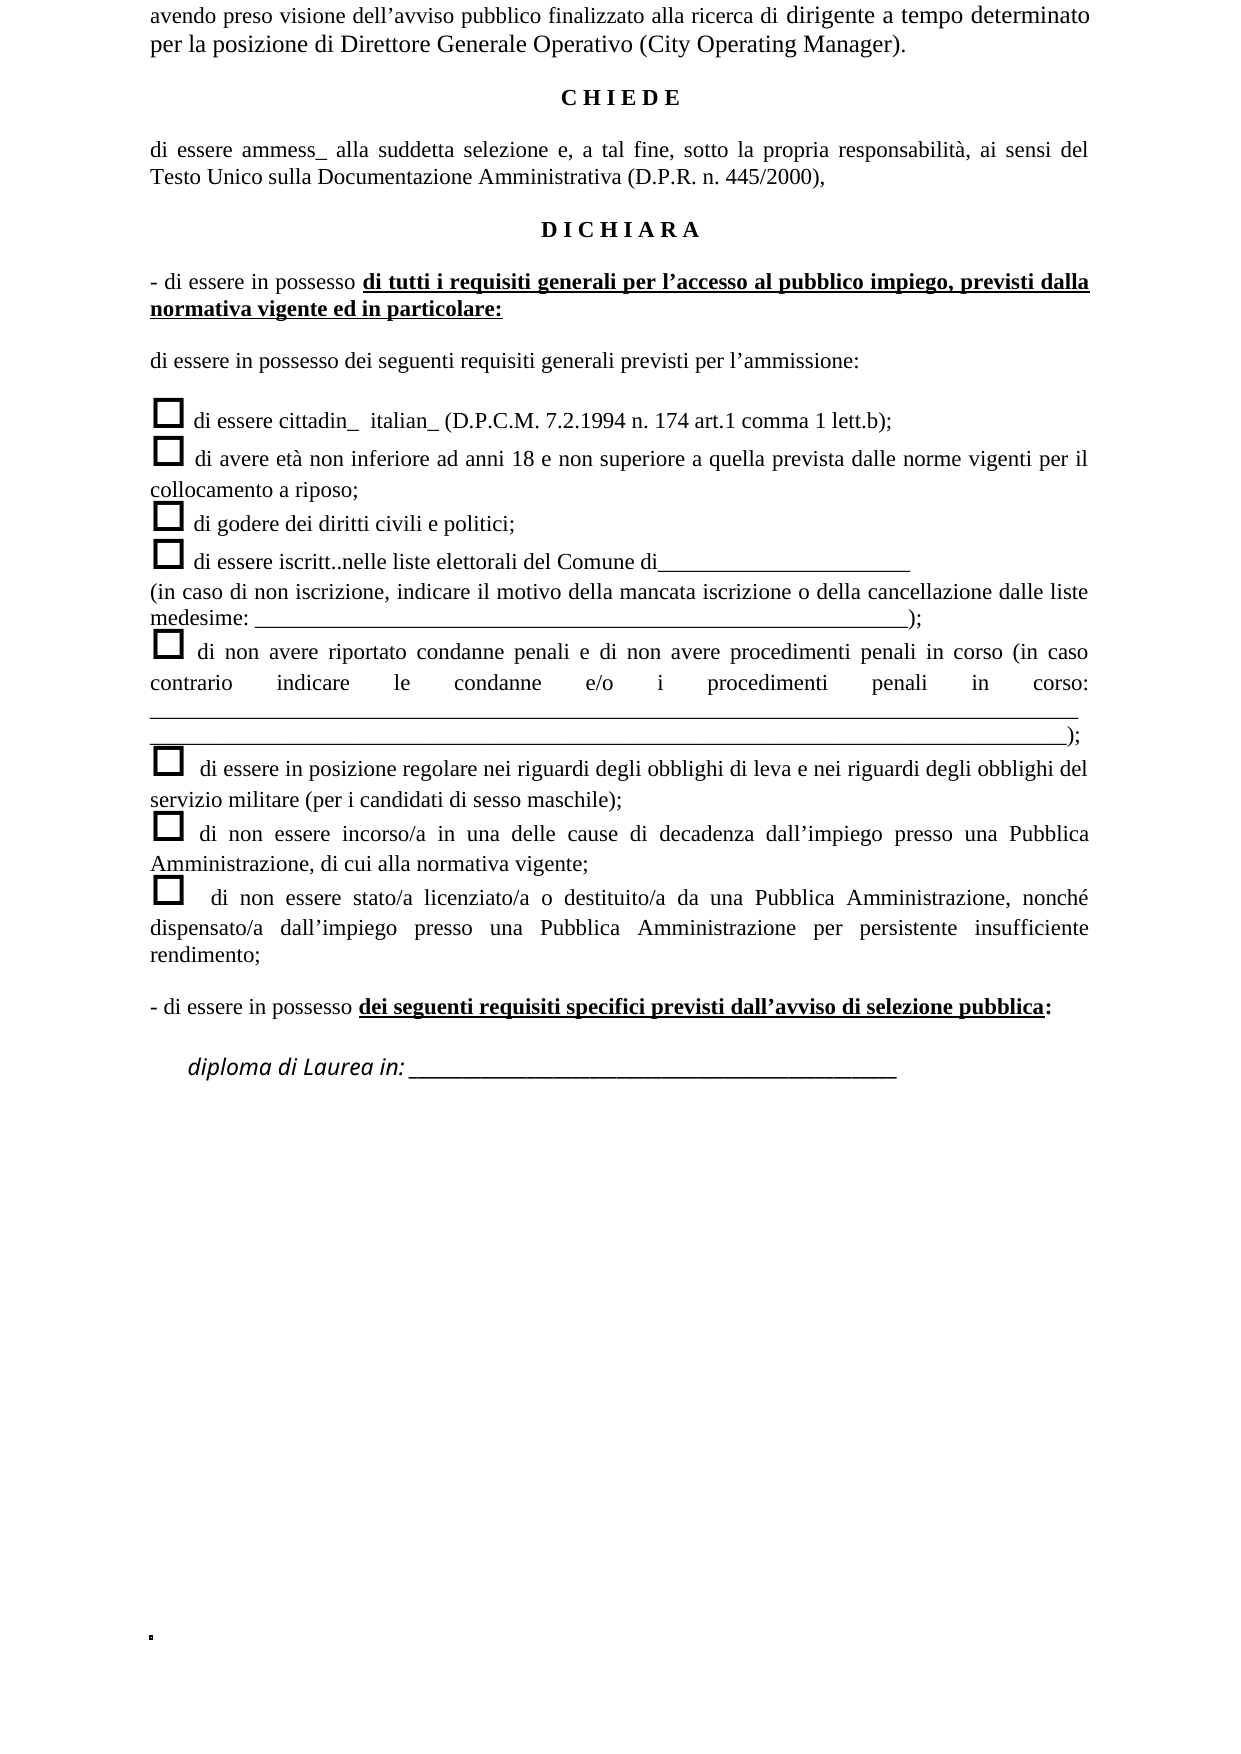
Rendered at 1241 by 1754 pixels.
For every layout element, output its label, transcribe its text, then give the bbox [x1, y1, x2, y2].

text  di essere cittadin_ italian_ (D.P.C.M. 7.2.1994 n. 174 art.1 comma 1 lett.b); [150, 400, 1090, 438]
text D I C H I A R A [150, 216, 1090, 242]
text  di godere dei diritti civili e politici; [150, 502, 1090, 540]
text diploma di Laurea in: ______________________________________________________ [187, 1051, 1090, 1082]
text - di essere in possesso dei seguenti requisiti specifici previsti dall’avviso di selezione pubblica: [150, 993, 1090, 1020]
text (in caso di non iscrizione, indicare il motivo della mancata iscrizione o della cancellazione dalle liste medesime: _________________________________________________________); [150, 578, 1090, 631]
text  di non avere riportato condanne penali e di non avere procedimenti penali in corso (in caso contrario indicare le condanne e/o i procedimenti penali in corso: _________________________________________________________________________________ [150, 631, 1090, 721]
text  di non essere incorso/a in una delle cause di decadenza dall’impiego presso una Pubblica Amministrazione, di cui alla normativa vigente; [150, 812, 1090, 876]
text  di essere in posizione regolare nei riguardi degli obblighi di leva e nei riguardi degli obblighi del servizio militare (per i candidati di sesso maschile); [150, 748, 1090, 812]
text ________________________________________________________________________________); [150, 721, 1090, 748]
text  di essere iscritt..nelle liste elettorali del Comune di______________________ [150, 540, 1090, 578]
text di essere ammess_ alla suddetta selezione e, a tal fine, sotto la propria responsabilità, ai sensi del Testo Unico sulla Documentazione Amministrativa (D.P.R. n. 445/2000), [150, 137, 1090, 189]
text avendo preso visione dell’avviso pubblico finalizzato alla ricerca di dirigente a tempo determinato per la posizione di Direttore Generale Operativo (City Operating Manager). [150, 0, 1090, 57]
text C H I E D E [150, 84, 1090, 110]
text di essere in possesso dei seguenti requisiti generali previsti per l’ammissione: [150, 347, 1090, 374]
text  di non essere stato/a licenziato/a o destituito/a da una Pubblica Amministrazione, nonché dispensato/a dall’impiego presso una Pubblica Amministrazione per persistente insufficiente rendimento; [150, 876, 1090, 967]
text - di essere in possesso di tutti i requisiti generali per l’accesso al pubblico impiego, previsti dalla normativa vigente ed in particolare: [150, 268, 1090, 321]
text  di avere età non inferiore ad anni 18 e non superiore a quella prevista dalle norme vigenti per il collocamento a riposo; [150, 438, 1090, 502]
